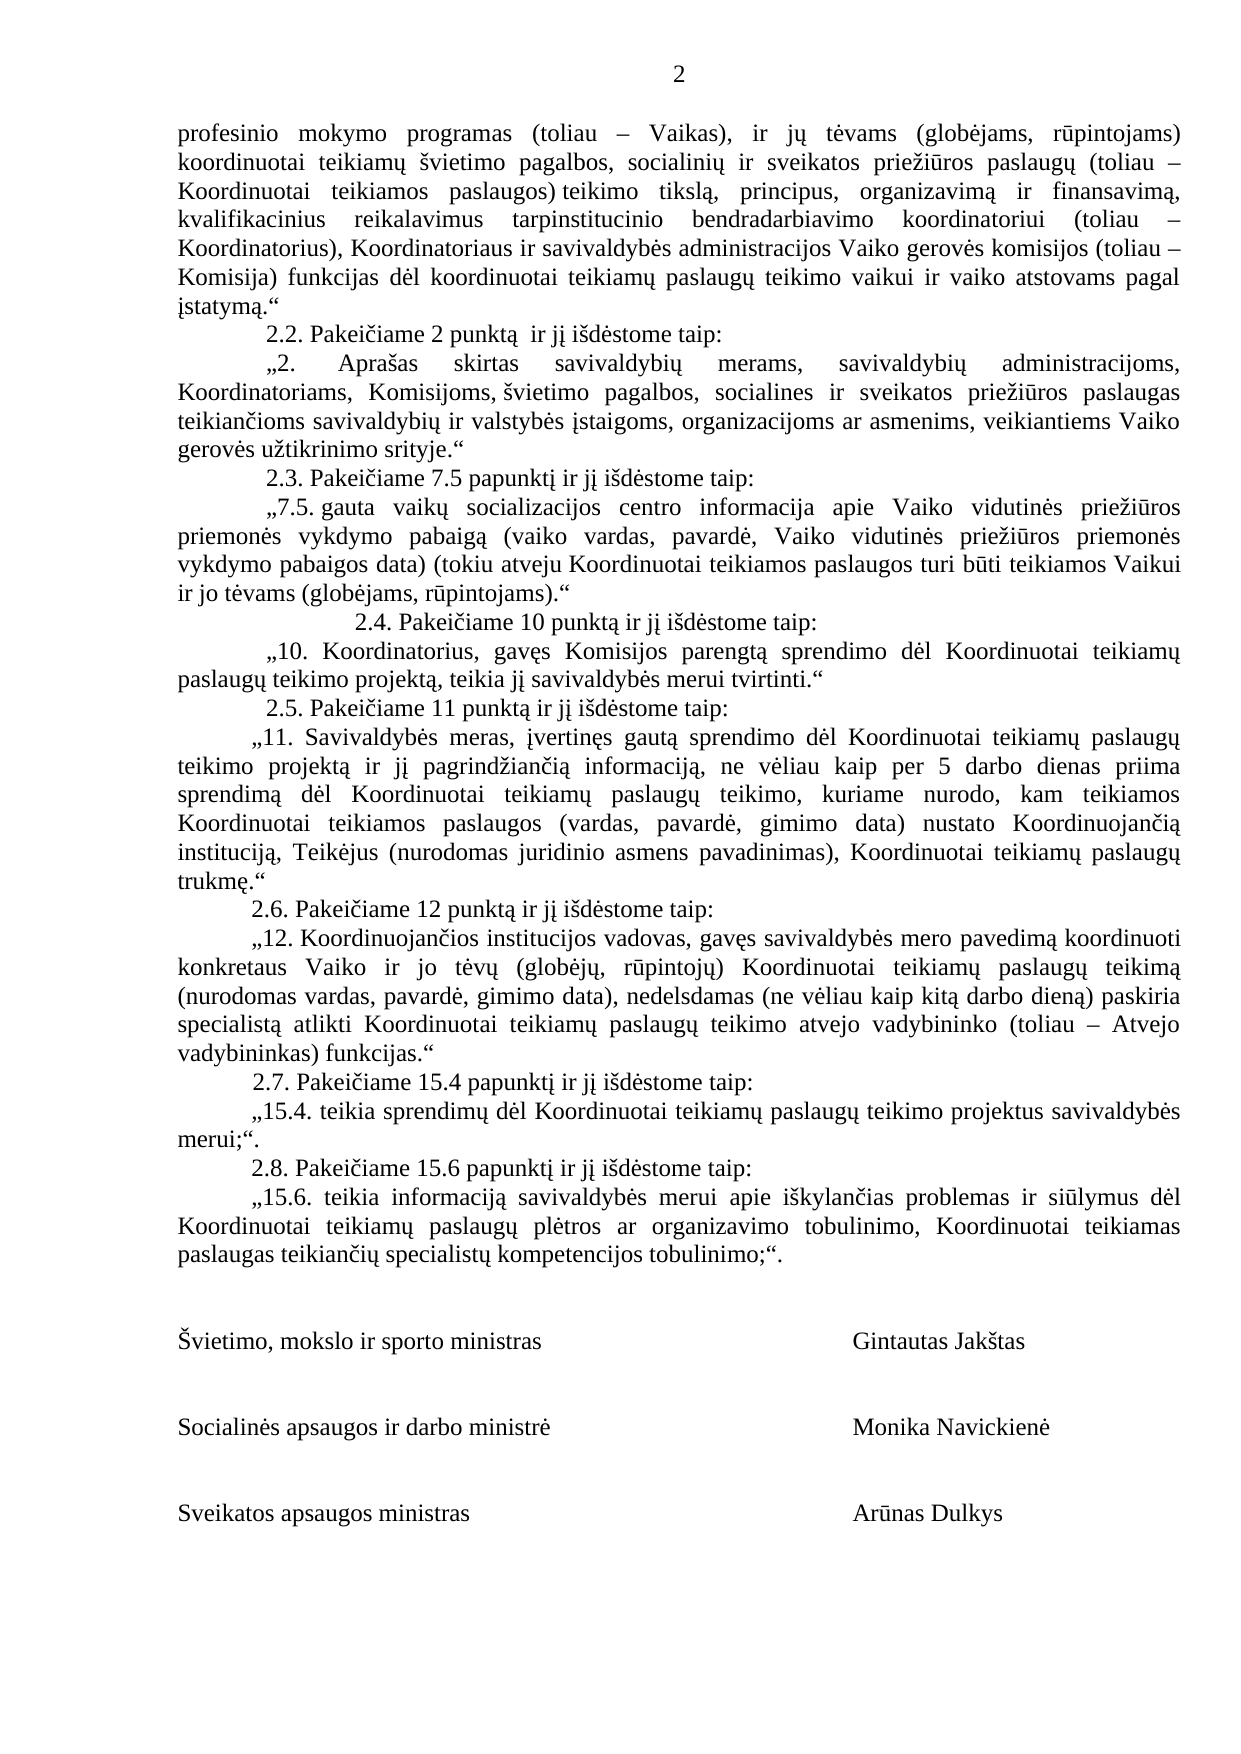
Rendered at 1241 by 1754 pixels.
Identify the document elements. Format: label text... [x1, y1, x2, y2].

text „15.6. teikia informaciją savivaldybės merui apie iškylančias problemas ir siūlymus dėl Koordinuotai teikiamų paslaugų plėtros ar organizavimo tobulinimo, Koordinuotai teikiamas paslaugas teikiančių specialistų kompetencijos tobulinimo;“. [177, 1182, 1181, 1268]
text Socialinės apsaugos ir darbo ministrė Monika Navickienė [177, 1412, 1181, 1441]
text 2.7. Pakeičiame 15.4 papunktį ir jį išdėstome taip: [252, 1067, 1181, 1096]
text Švietimo, mokslo ir sporto ministras Gintautas Jakštas [177, 1326, 1181, 1354]
text „7.5. gauta vaikų socializacijos centro informacija apie Vaiko vidutinės priežiūros priemonės vykdymo pabaigą (vaiko vardas, pavardė, Vaiko vidutinės priežiūros priemonės vykdymo pabaigos data) (tokiu atveju Koordinuotai teikiamos paslaugos turi būti teikiamos Vaikui ir jo tėvams (globėjams, rūpintojams).“ [177, 492, 1181, 607]
text 2.3. Pakeičiame 7.5 papunktį ir jį išdėstome taip: [177, 463, 1181, 492]
text 2.6. Pakeičiame 12 punktą ir jį išdėstome taip: [177, 894, 1181, 923]
text Sveikatos apsaugos ministras Arūnas Dulkys [177, 1498, 1181, 1527]
text 2.4. Pakeičiame 10 punktą ir jį išdėstome taip: [251, 607, 1181, 636]
text 2.2. Pakeičiame 2 punktą ir jį išdėstome taip: [177, 319, 1181, 348]
text 2.5. Pakeičiame 11 punktą ir jį išdėstome taip: [177, 693, 1181, 722]
text „2. Aprašas skirtas savivaldybių merams, savivaldybių administracijoms, Koordinatoriams, Komisijoms, švietimo pagalbos, socialines ir sveikatos priežiūros paslaugas teikiančioms savivaldybių ir valstybės įstaigoms, organizacijoms ar asmenims, veikiantiems Vaiko gerovės užtikrinimo srityje.“ [177, 348, 1181, 463]
text profesinio mokymo programas (toliau – Vaikas), ir jų tėvams (globėjams, rūpintojams) koordinuotai teikiamų švietimo pagalbos, socialinių ir sveikatos priežiūros paslaugų (toliau – Koordinuotai teikiamos paslaugos) teikimo tikslą, principus, organizavimą ir finansavimą, kvalifikacinius reikalavimus tarpinstitucinio bendradarbiavimo koordinatoriui (toliau – Koordinatorius), Koordinatoriaus ir savivaldybės administracijos Vaiko gerovės komisijos (toliau – Komisija) funkcijas dėl koordinuotai teikiamų paslaugų teikimo vaikui ir vaiko atstovams pagal įstatymą.“ [177, 118, 1181, 319]
text „12. Koordinuojančios institucijos vadovas, gavęs savivaldybės mero pavedimą koordinuoti konkretaus Vaiko ir jo tėvų (globėjų, rūpintojų) Koordinuotai teikiamų paslaugų teikimą (nurodomas vardas, pavardė, gimimo data), nedelsdamas (ne vėliau kaip kitą darbo dieną) paskiria specialistą atlikti Koordinuotai teikiamų paslaugų teikimo atvejo vadybininko (toliau – Atvejo vadybininkas) funkcijas.“ [177, 923, 1181, 1067]
text „11. Savivaldybės meras, įvertinęs gautą sprendimo dėl Koordinuotai teikiamų paslaugų teikimo projektą ir jį pagrindžiančią informaciją, ne vėliau kaip per 5 darbo dienas priima sprendimą dėl Koordinuotai teikiamų paslaugų teikimo, kuriame nurodo, kam teikiamos Koordinuotai teikiamos paslaugos (vardas, pavardė, gimimo data) nustato Koordinuojančią instituciją, Teikėjus (nurodomas juridinio asmens pavadinimas), Koordinuotai teikiamų paslaugų trukmę.“ [177, 722, 1181, 894]
text „10. Koordinatorius, gavęs Komisijos parengtą sprendimo dėl Koordinuotai teikiamų paslaugų teikimo projektą, teikia jį savivaldybės merui tvirtinti.“ [177, 636, 1181, 693]
text 2.8. Pakeičiame 15.6 papunktį ir jį išdėstome taip: [177, 1153, 1181, 1182]
text „15.4. teikia sprendimų dėl Koordinuotai teikiamų paslaugų teikimo projektus savivaldybės merui;“. [177, 1096, 1181, 1153]
